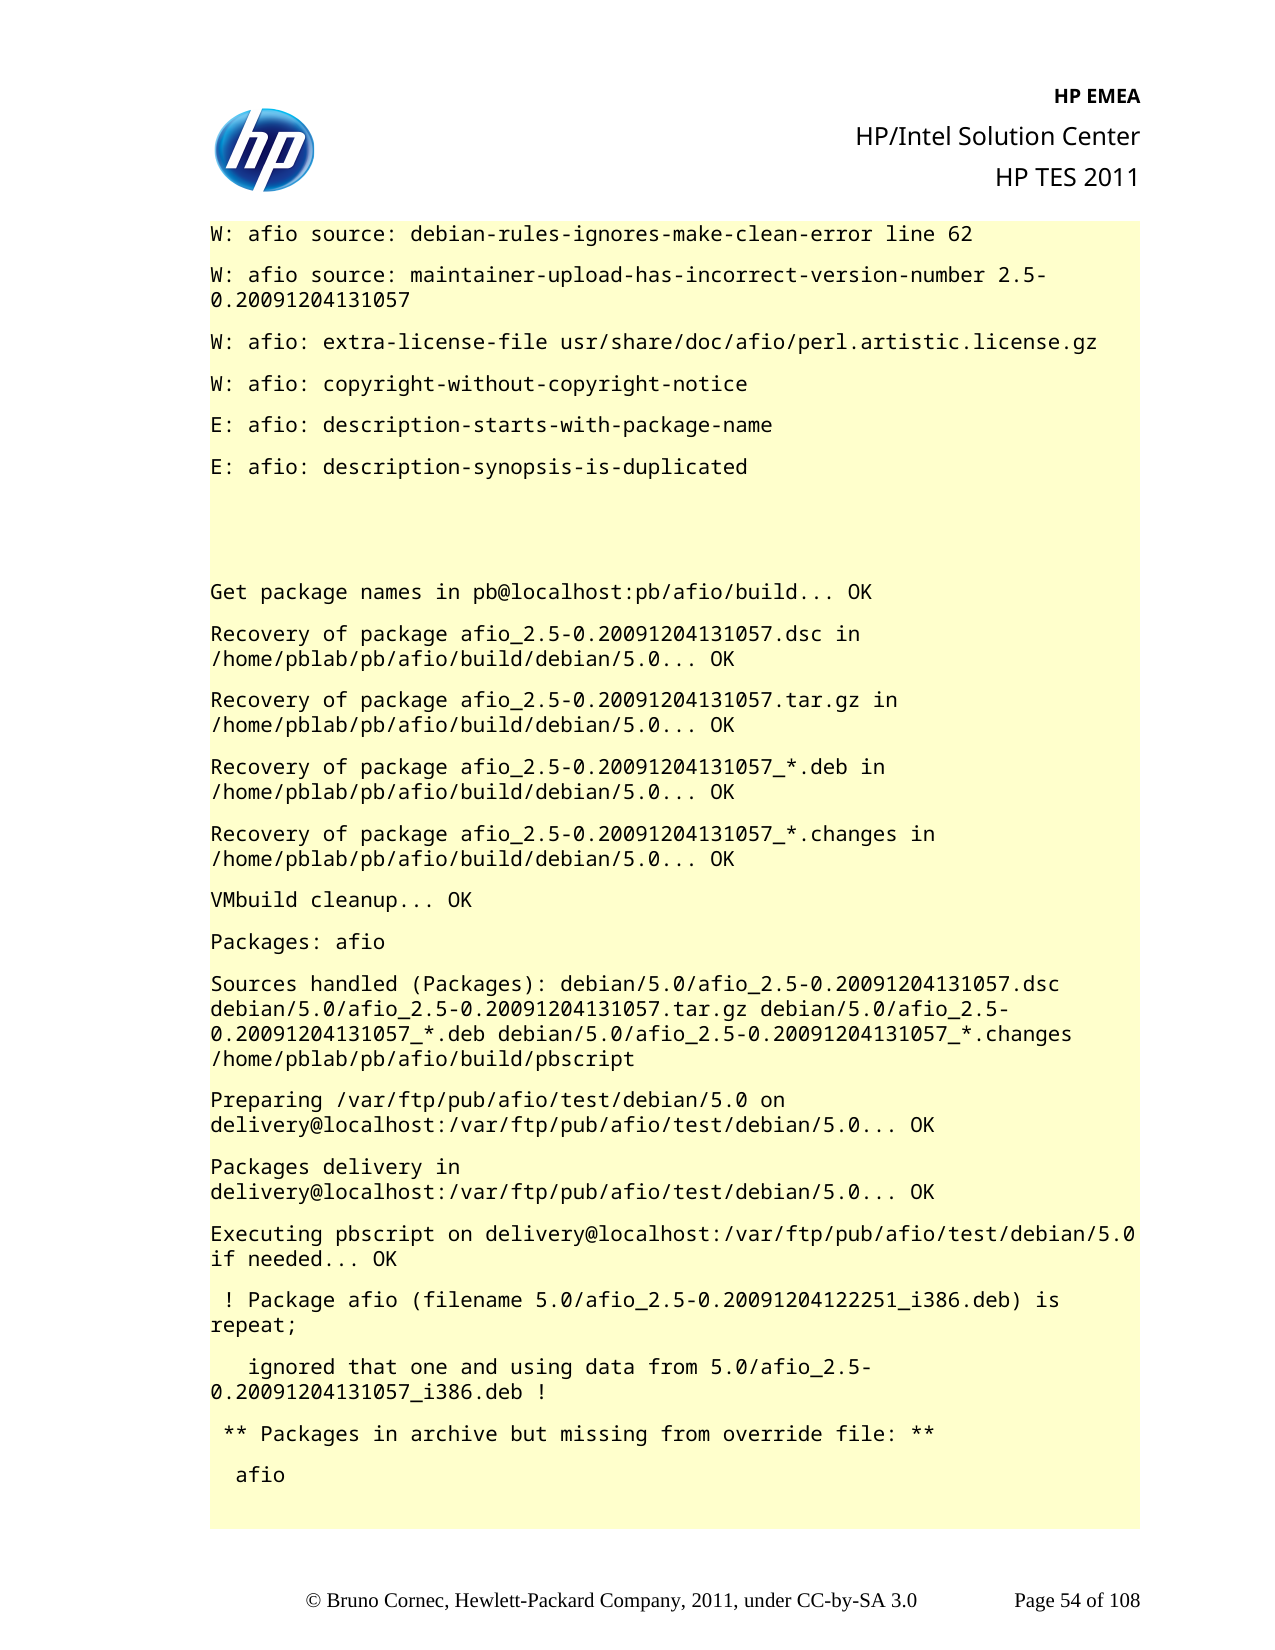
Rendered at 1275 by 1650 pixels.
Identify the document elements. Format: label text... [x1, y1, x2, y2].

text Recovery of package afio_2.5-0.20091204131057.dsc in /home/pblab/pb/afio/build/debian/5.0... OK [210, 621, 1140, 671]
text ! Package afio (filename 5.0/afio_2.5-0.20091204122251_i386.deb) is repeat; [210, 1288, 1140, 1338]
picture [214, 108, 315, 192]
text afio [210, 1463, 1140, 1488]
text W: afio: extra-license-file usr/share/doc/afio/perl.artistic.license.gz [210, 329, 1140, 354]
text E: afio: description-synopsis-is-duplicated [210, 454, 1140, 479]
text Recovery of package afio_2.5-0.20091204131057_*.deb in /home/pblab/pb/afio/build/debian/5.0... OK [210, 754, 1140, 804]
text Recovery of package afio_2.5-0.20091204131057_*.changes in /home/pblab/pb/afio/build/debian/5.0... OK [210, 821, 1140, 871]
text Get package names in pb@localhost:pb/afio/build... OK [210, 579, 1140, 604]
text W: afio: copyright-without-copyright-notice [210, 371, 1140, 396]
text Packages: afio [210, 929, 1140, 954]
text Preparing /var/ftp/pub/afio/test/debian/5.0 on delivery@localhost:/var/ftp/pub/afio/test/debian/5.0... OK [210, 1088, 1140, 1138]
text E: afio: description-starts-with-package-name [210, 413, 1140, 438]
text Recovery of package afio_2.5-0.20091204131057.tar.gz in /home/pblab/pb/afio/build/debian/5.0... OK [210, 688, 1140, 738]
text ignored that one and using data from 5.0/afio_2.5-0.20091204131057_i386.deb ! [210, 1354, 1140, 1404]
text Packages delivery in delivery@localhost:/var/ftp/pub/afio/test/debian/5.0... OK [210, 1154, 1140, 1204]
text W: afio source: debian-rules-ignores-make-clean-error line 62 [210, 221, 1140, 246]
text Sources handled (Packages): debian/5.0/afio_2.5-0.20091204131057.dsc debian/5.0/afio_2.5-0.20091204131057.tar.gz debian/5.0/afio_2.5-0.20091204131057_*.deb debian/5.0/afio_2.5-0.20091204131057_*.changes /home/pblab/pb/afio/build/pbscript [210, 971, 1140, 1071]
text Executing pbscript on delivery@localhost:/var/ftp/pub/afio/test/debian/5.0 if needed... OK [210, 1221, 1140, 1271]
text ** Packages in archive but missing from override file: ** [210, 1421, 1140, 1446]
text VMbuild cleanup... OK [210, 888, 1140, 913]
text W: afio source: maintainer-upload-has-incorrect-version-number 2.5-0.20091204131057 [210, 263, 1140, 313]
